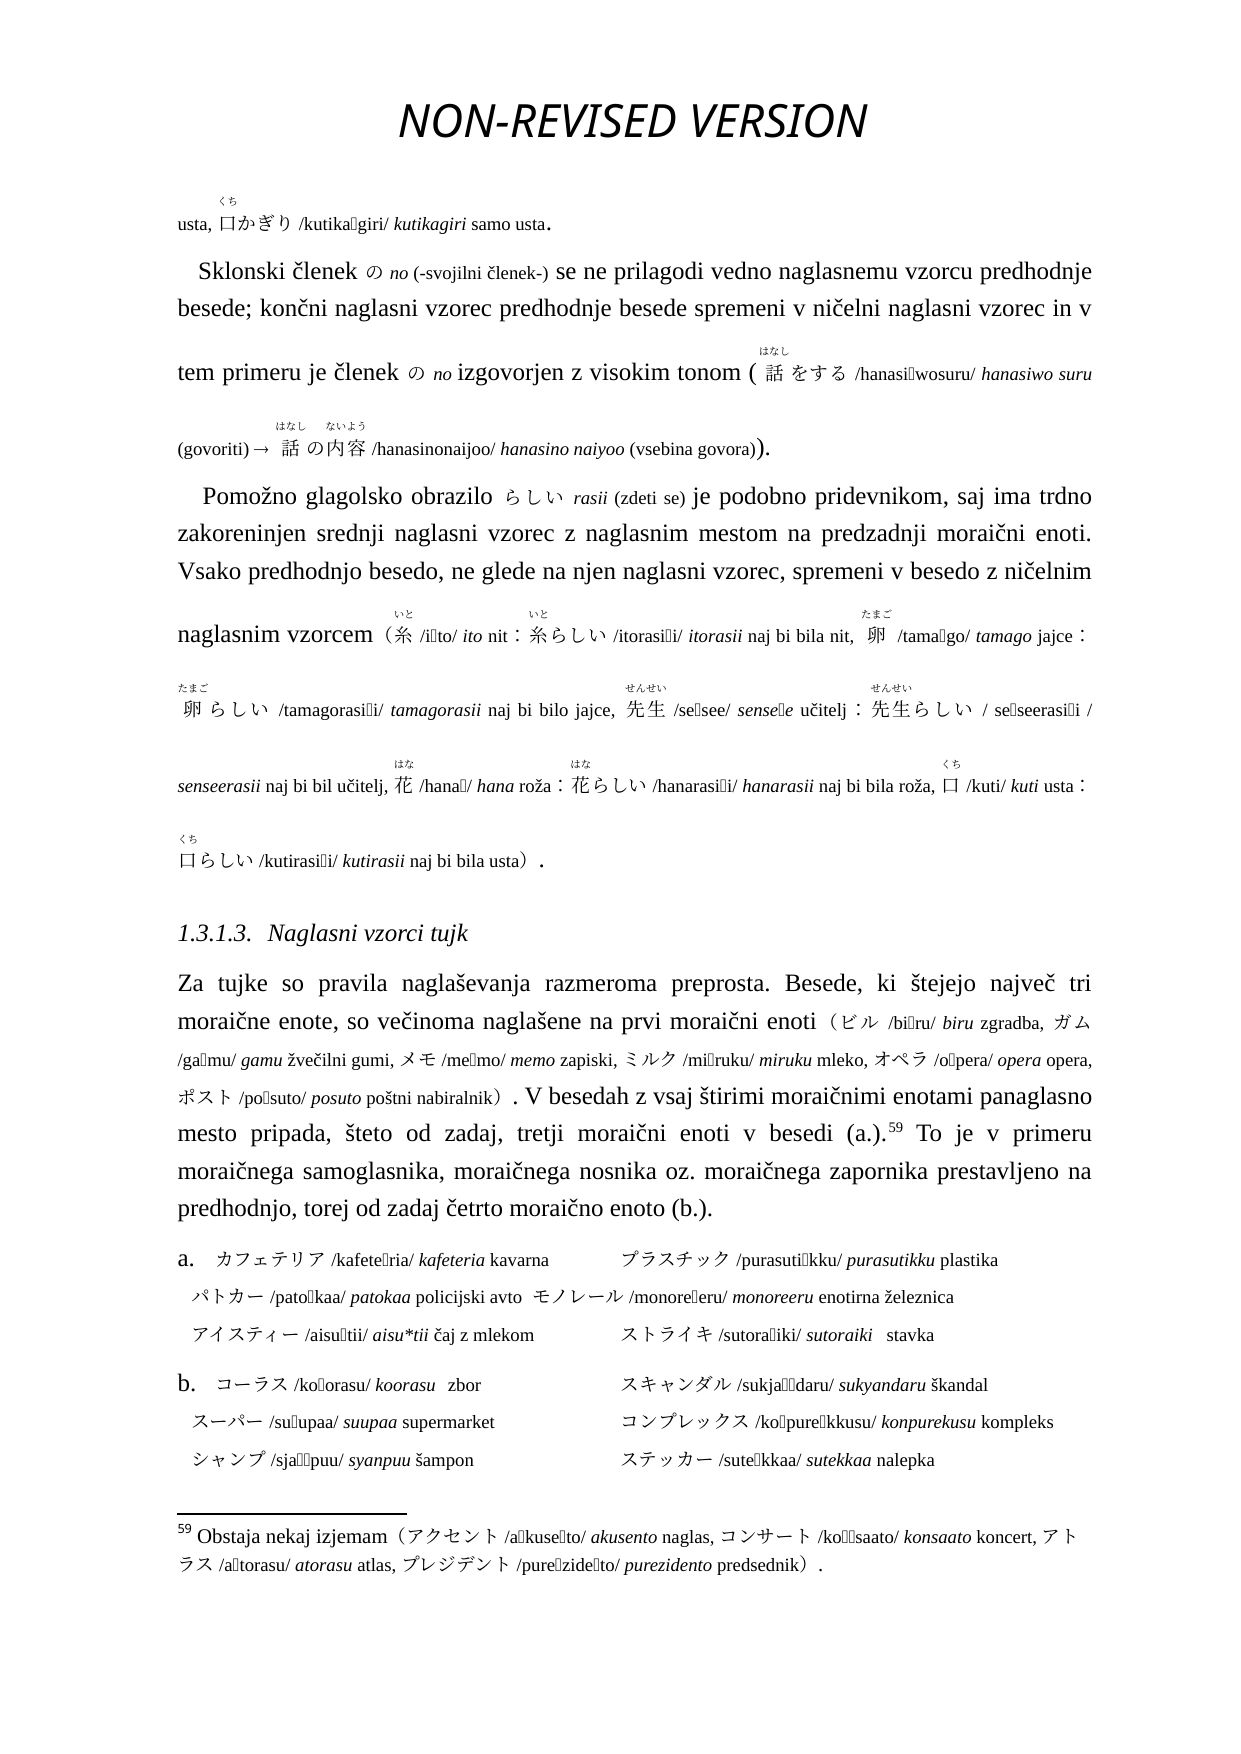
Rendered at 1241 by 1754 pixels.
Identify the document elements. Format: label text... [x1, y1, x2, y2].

text スーパー /suupaa/ suupaa supermarket コンプレックス /kopurekkusu/ konpurekusu kompleks [177, 1402, 1092, 1440]
text パトカー /patokaa/ patokaa policijski avto モノレール /monoreeru/ monoreeru enotirna železnica [177, 1277, 1092, 1315]
text Za tujke so pravila naglaševanja razmeroma preprosta. Besede, ki štejejo največ tri moraične enote, so večinoma naglašene na prvi moraični enoti（ビル /biru/ biru zgradba, ガム /gamu/ gamu žvečilni gumi, メモ /memo/ memo zapiski, ミルク /miruku/ miruku mleko, オペラ /opera/ opera opera, ポスト /posuto/ posuto poštni nabiralnik）. V besedah z vsaj štirimi moraičnimi enotami panaglasno mesto pripada, šteto od zadaj, tretji moraični enoti v besedi (a.). To je v primeru moraičnega samoglasnika, moraičnega nosnika oz. moraičnega zapornika prestavljeno na predhodnjo, torej od zadaj četrto moraično enoto (b.). [177, 965, 1092, 1227]
text アイスティー /aisutii/ aisu*tii čaj z mlekom ストライキ /sutoraiki/ sutoraiki stavka [177, 1315, 1092, 1352]
list カフェテリア /kafeteria/ kafeteria kavarna プラスチック /purasutikku/ purasutikku plastika [177, 1240, 1092, 1277]
subtitle Naglasni vzorci tujk [177, 915, 1092, 952]
list コーラス /koorasu/ koorasu zbor スキャンダル /sukjadaru/ sukyandaru škandal [177, 1365, 1092, 1402]
text Pomožno glagolsko obrazilo らしい rasii (zdeti se) je podobno pridevnikom, saj ima trdno zakoreninjen srednji naglasni vzorec z naglasnim mestom na predzadnji moraični enoti. Vsako predhodnjo besedo, ne glede na njen naglasni vzorec, spremeni v besedo z ničelnim naglasnim vzorcem（糸いと /ito/ ito nit：糸いとらしい /itorasii/ itorasii naj bi bila nit, 卵たまご /tamago/ tamago jajce：卵たまごらしい /tamagorasii/ tamagorasii naj bi bilo jajce, 先生せんせい /sesee/ sensee učitelj：先生せんせいらしい / seseerasii / senseerasii naj bi bil učitelj, 花はな /hana/ hana roža：花はならしい /hanarasii/ hanarasii naj bi bila roža, 口くち /kuti/ kuti usta：口くちらしい /kutirasii/ kutirasii naj bi bila usta）. [177, 477, 1092, 890]
text Obstaja nekaj izjemam（アクセント /akuseto/ akusento naglas, コンサート /kosaato/ konsaato koncert, アトラス /atorasu/ atorasu atlas, プレジデント /purezideto/ purezidento predsednik）. [177, 1520, 1092, 1577]
text Sklonski členek の no (-svojilni členek-) se ne prilagodi vedno naglasnemu vzorcu predhodnje besede; končni naglasni vzorec predhodnje besede spremeni v ničelni naglasni vzorec in v tem primeru je členek の no izgovorjen z visokim tonom (話はなしをする /hanasiwosuru/ hanasiwo suru (govoriti)  話はなしの内容ないよう /hanasinonaijoo/ hanasino naiyoo (vsebina govora)). [177, 252, 1092, 477]
text Večina preostalih jezikovnih vrst – z izjemo sklonskega členka の no (-svojilni členek-) in pomožnega glagolskega obrazila らしい rasii (zdeti se), ki sta podrobneje opisana v nadaljevanju – nima značilnih nespremenljivih naglasnih vzorcev, temveč je njihov tonski potek odvisen od naglasnega vzorca besed pred njimi. Tako je višina tona enomoraičnih členkov povsem predvidljiva, tonski poteki večmoraičnih členkov in obrazil pa izražajo sistematične spremembe glede na to, ali je predhodnja beseda z ali brez naglasnega mesta. V prvem primeru naglasno mesto znotraj predhodnje besede členku določi nizke tone na vseh njegovih moraičnih enotah（先生せんせいからだ /seseekarada/ sensee karada ker je učitelj, 先生せんせいだろう /seseedaroo/ sensee daroo verjetno učitelj）. V primeru, ko ima predhodnja beseda ničelni naglasni vzorec, pa naglasno mesto pripada členku, tj. njegovi prvi moraični enoti. Poglejmo si nekaj takšnih primerov: 口くちかしら /kutikasira/ kutikasira usta, si mislim, 口くちばかり /kutibakari/ kutibakari sama usta, 口くちまで /kutimade/ kutimade do ust, 口くちでしょう /kutidesjoo/ kutidesyoo verjetno usta, 口くちとしては /kutitositewa/ kutitositewa kot usta, 口くちしか /kutisika/ kutisika samo usta, 口くちだけだ /kutidakeda/ kutidakeda samo usta, 口くちかぎり /kutikagiri/ kutikagiri samo usta. [177, 177, 1092, 252]
text シャンプ /sjapuu/ syanpuu šampon ステッカー /sutekkaa/ sutekkaa nalepka [177, 1440, 1092, 1477]
